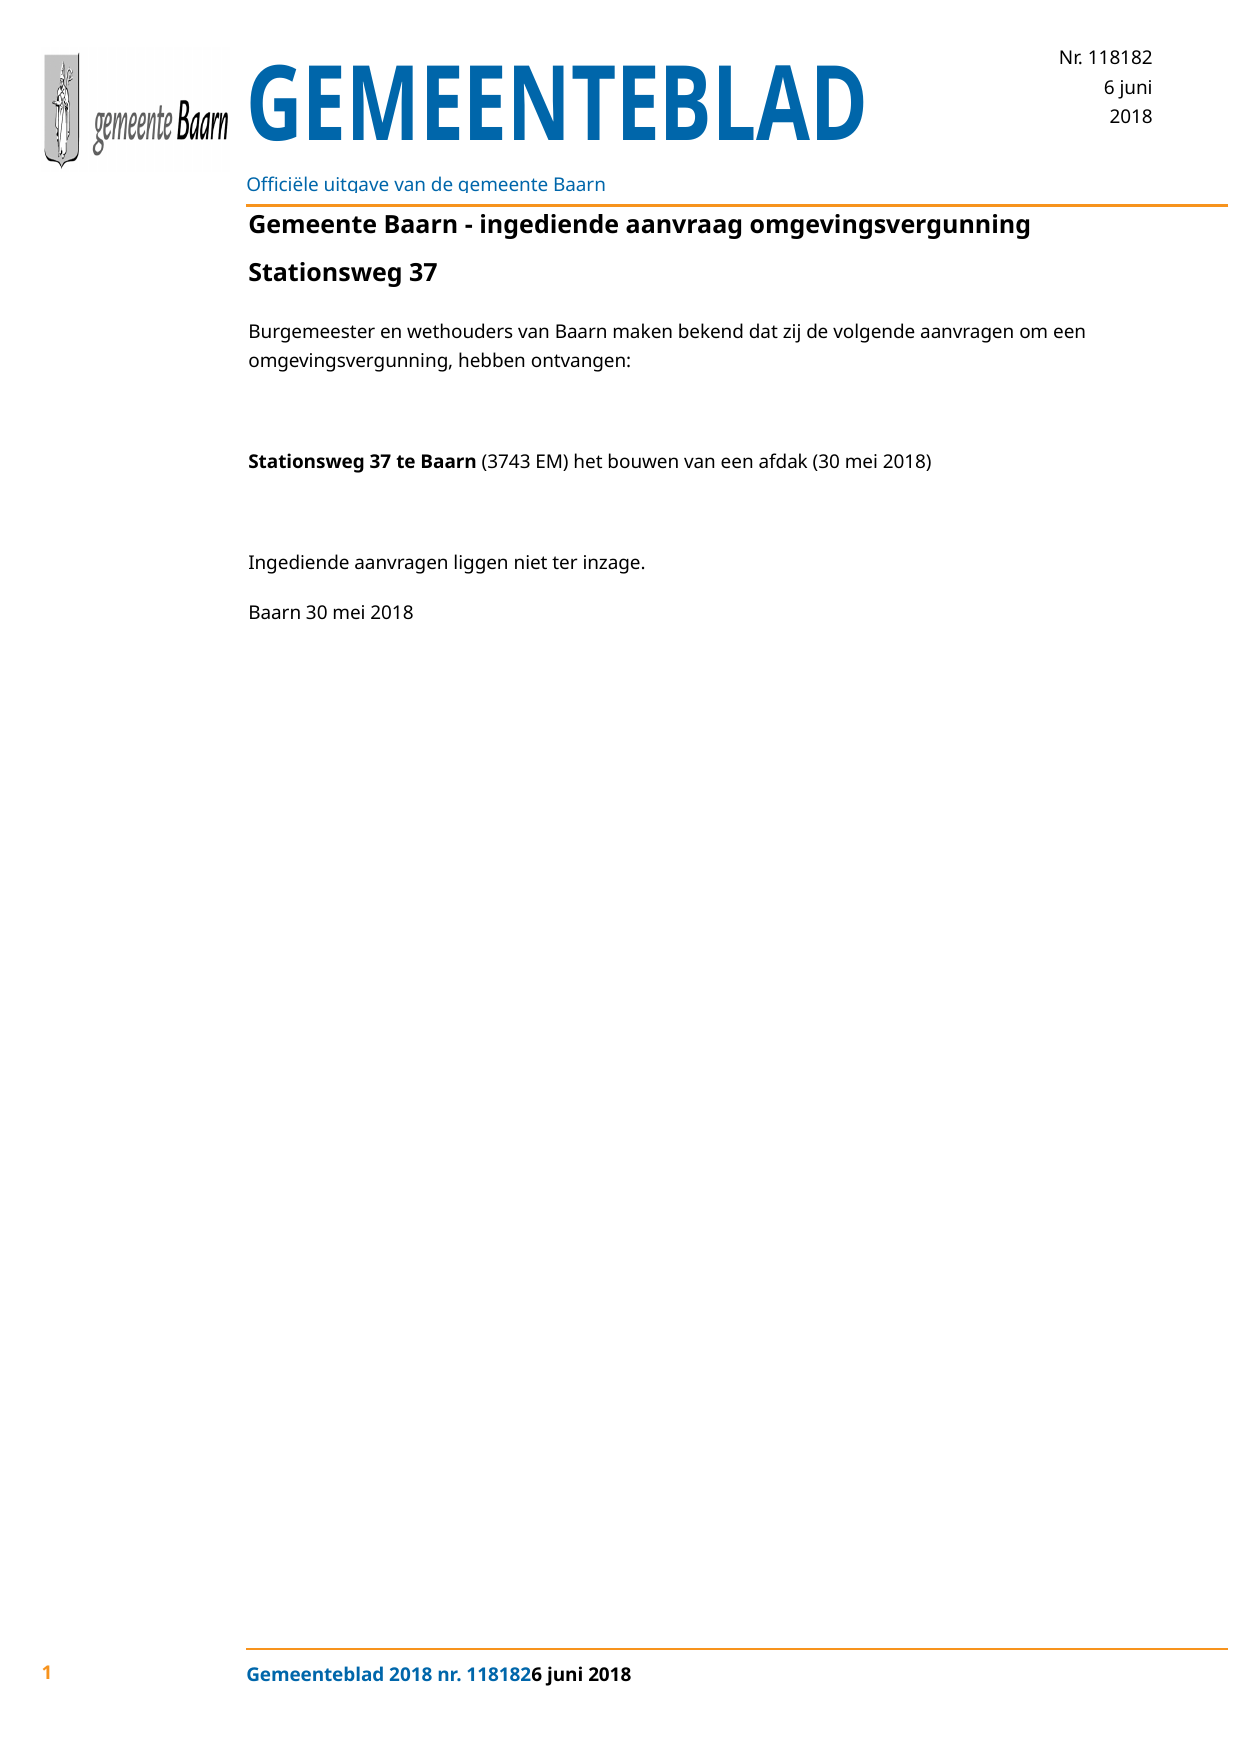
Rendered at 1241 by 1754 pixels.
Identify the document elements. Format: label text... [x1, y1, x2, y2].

picture [41, 47, 231, 172]
text Stationsweg 37 te Baarn (3743 EM) het bouwen van een afdak (30 mei 2018) [248, 448, 1152, 474]
text Baarn 30 mei 2018 [248, 599, 1152, 625]
text Gemeente Baarn - ingediende aanvraag omgevingsvergunning Stationsweg 37 [248, 207, 1152, 288]
text Burgemeester en wethouders van Baarn maken bekend dat zij de volgende aanvragen om een omgevingsvergunning, hebben ontvangen: [248, 318, 1152, 373]
text Ingediende aanvragen liggen niet ter inzage. [248, 549, 1152, 575]
